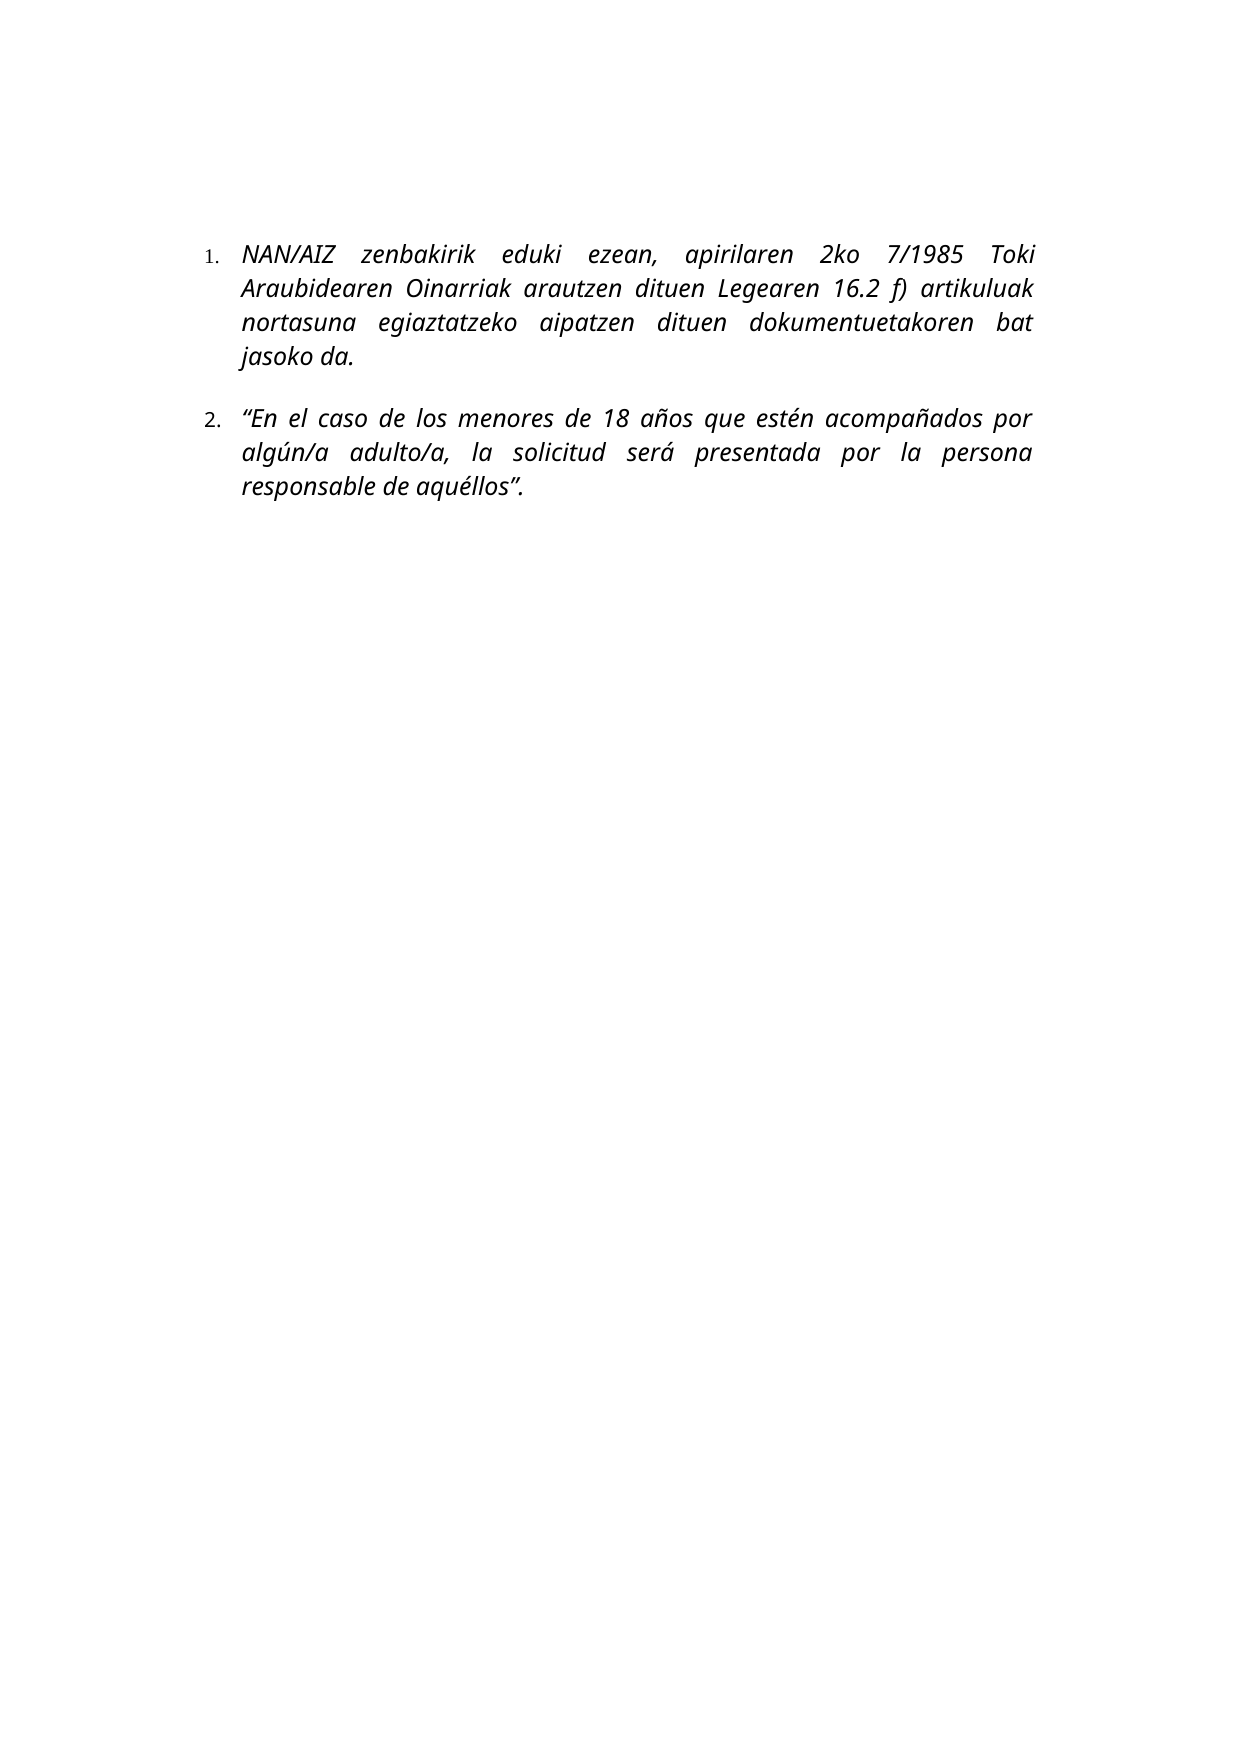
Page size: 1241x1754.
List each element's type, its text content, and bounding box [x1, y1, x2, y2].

list NAN/AIZ zenbakirik eduki ezean, apirilaren 2ko 7/1985 Toki Araubidearen Oinarriak arautzen dituen Legearen 16.2 f) artikuluak nortasuna egiaztatzeko aipatzen dituen dokumentuetakoren bat jasoko da. [204, 236, 1036, 372]
list “En el caso de los menores de 18 años que estén acompañados por algún/a adulto/a, la solicitud será presentada por la persona responsable de aquéllos”. [204, 401, 1036, 503]
